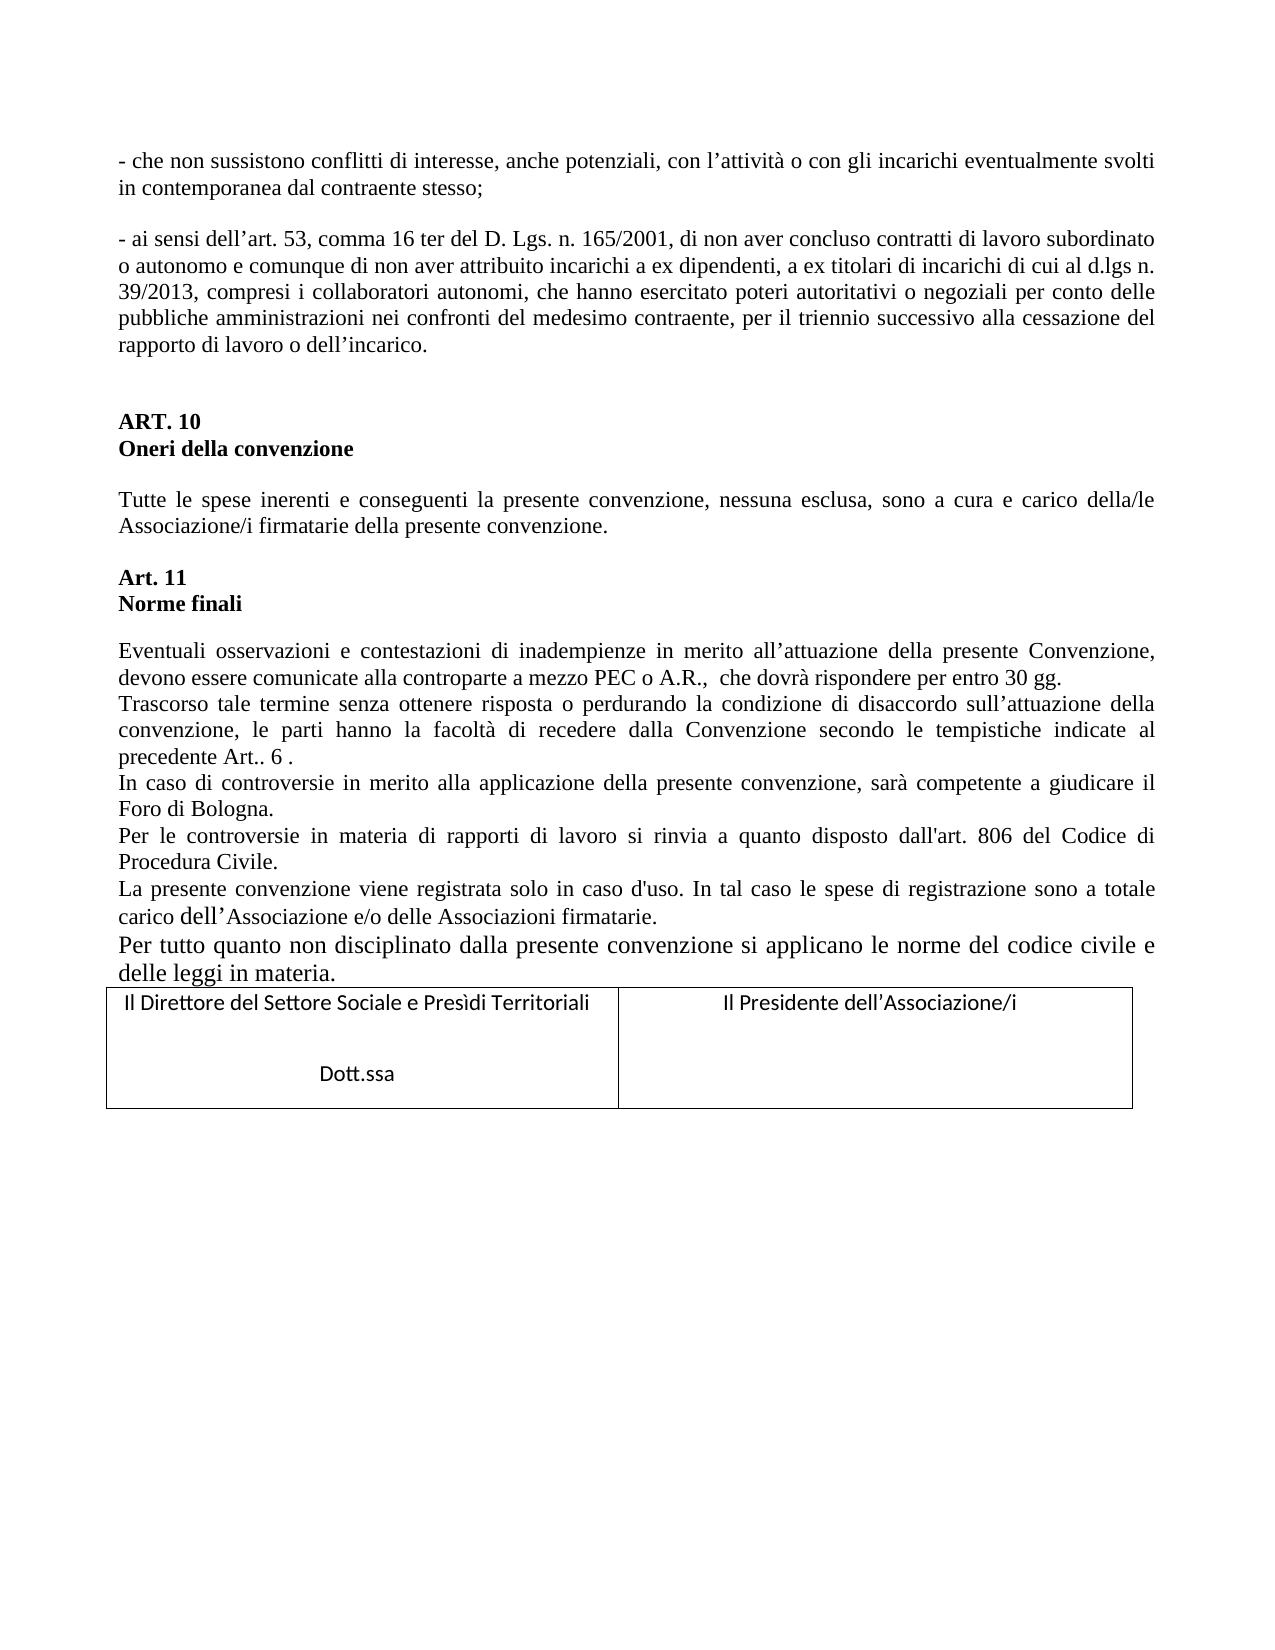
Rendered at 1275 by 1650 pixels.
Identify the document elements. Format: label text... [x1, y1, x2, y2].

text - ai sensi dell’art. 53, comma 16 ter del D. Lgs. n. 165/2001, di non aver concluso contratti di lavoro subordinato o autonomo e comunque di non aver attribuito incarichi a ex dipendenti, a ex titolari di incarichi di cui al d.lgs n. 39/2013, compresi i collaboratori autonomi, che hanno esercitato poteri autoritativi o negoziali per conto delle pubbliche amministrazioni nei confronti del medesimo contraente, per il triennio successivo alla cessazione del rapporto di lavoro o dell’incarico. [118, 225, 1157, 357]
text ART. 10 [118, 408, 1157, 435]
table_header Il Presidente dell’Associazione/i [619, 988, 1132, 1108]
text La presente convenzione viene registrata solo in caso d'uso. In tal caso le spese di registrazione sono a totale carico dell’Associazione e/o delle Associazioni firmatarie. [118, 874, 1157, 930]
text Per tutto quanto non disciplinato dalla presente convenzione si applicano le norme del codice civile e delle leggi in materia. [118, 930, 1157, 987]
text Eventuali osservazioni e contestazioni di inadempienze in merito all’attuazione della presente Convenzione, devono essere comunicate alla controparte a mezzo PEC o A.R., che dovrà rispondere per entro 30 gg. [118, 637, 1157, 690]
text Per le controversie in materia di rapporti di lavoro si rinvia a quanto disposto dall'art. 806 del Codice di Procedura Civile. [118, 822, 1157, 874]
table_header Il Direttore del Settore Sociale e Presìdi Territoriali Dott.ssa [107, 988, 618, 1108]
text In caso di controversie in merito alla applicazione della presente convenzione, sarà competente a giudicare il Foro di Bologna. [118, 769, 1157, 822]
text Trascorso tale termine senza ottenere risposta o perdurando la condizione di disaccordo sull’attuazione della convenzione, le parti hanno la facoltà di recedere dalla Convenzione secondo le tempistiche indicate al precedente Art.. 6 . [118, 690, 1157, 769]
text Norme finali [118, 590, 1157, 617]
text - che non sussistono conflitti di interesse, anche potenziali, con l’attività o con gli incarichi eventualmente svolti in contemporanea dal contraente stesso; [118, 148, 1157, 200]
text Oneri della convenzione [118, 435, 1157, 461]
text Art. 11 [118, 564, 1157, 590]
text Tutte le spese inerenti e conseguenti la presente convenzione, nessuna esclusa, sono a cura e carico della/le Associazione/i firmatarie della presente convenzione. [118, 486, 1157, 539]
